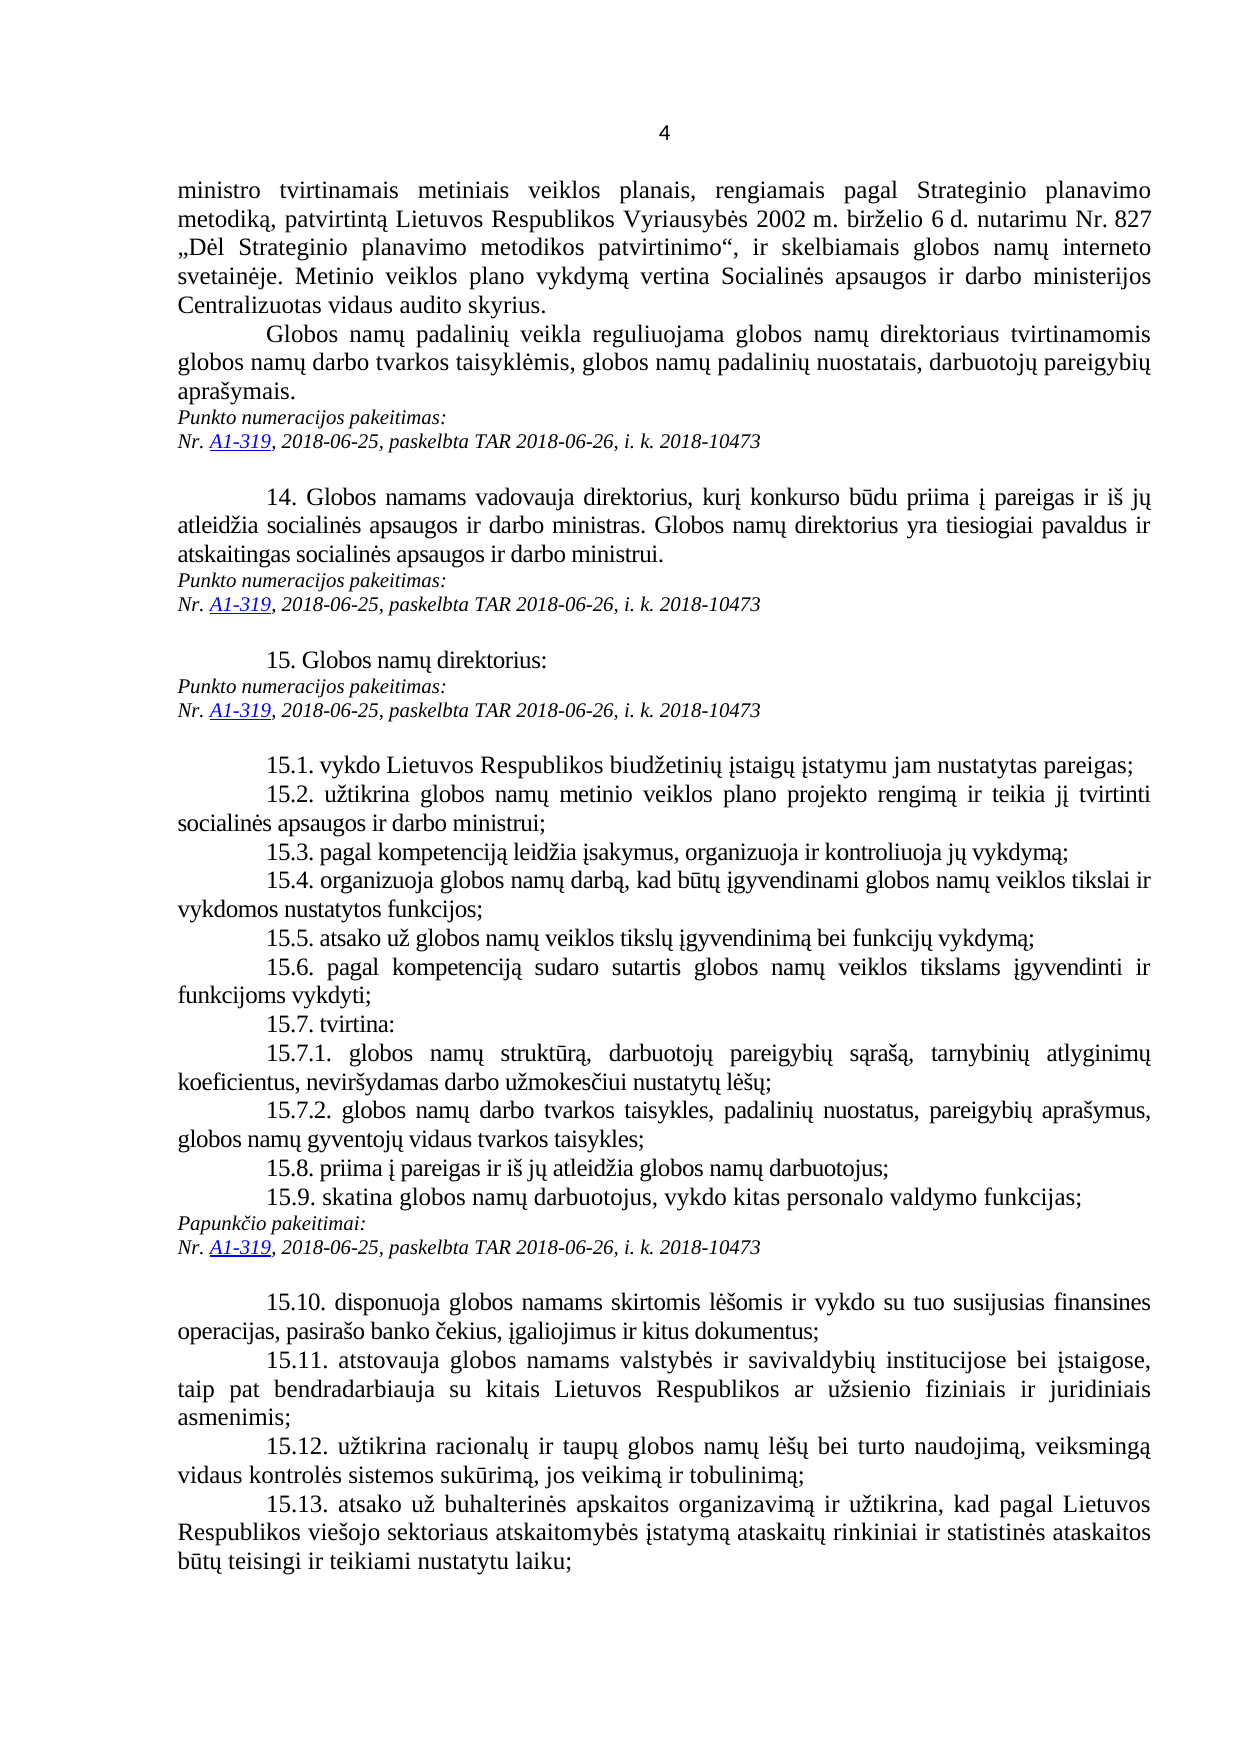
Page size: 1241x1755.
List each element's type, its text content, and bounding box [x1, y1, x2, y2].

text Nr. A1-319, 2018-06-25, paskelbta TAR 2018-06-26, i. k. 2018-10473 [177, 429, 1152, 453]
text Papunkčio pakeitimai: [177, 1211, 1152, 1234]
text 15.12. užtikrina racionalų ir taupų globos namų lėšų bei turto naudojimą, veiksmingą vidaus kontrolės sistemos sukūrimą, jos veikimą ir tobulinimą; [177, 1431, 1152, 1489]
text 15.1. vykdo Lietuvos Respublikos biudžetinių įstaigų įstatymu jam nustatytas pareigas; [177, 751, 1152, 779]
text 15.7. tvirtina: [177, 1009, 1152, 1038]
text 14. Globos namams vadovauja direktorius, kurį konkurso būdu priima į pareigas ir iš jų atleidžia socialinės apsaugos ir darbo ministras. Globos namų direktorius yra tiesiogiai pavaldus ir atskaitingas socialinės apsaugos ir darbo ministrui. [177, 482, 1152, 568]
text Punkto numeracijos pakeitimas: [177, 568, 1152, 592]
text 15.6. pagal kompetenciją sudaro sutartis globos namų veiklos tikslams įgyvendinti ir funkcijoms vykdyti; [177, 952, 1152, 1009]
text 15.7.2. globos namų darbo tvarkos taisykles, padalinių nuostatus, pareigybių aprašymus, globos namų gyventojų vidaus tvarkos taisykles; [177, 1096, 1152, 1153]
text 15.8. priima į pareigas ir iš jų atleidžia globos namų darbuotojus; [177, 1153, 1152, 1182]
text 15.7.1. globos namų struktūrą, darbuotojų pareigybių sąrašą, tarnybinių atlyginimų koeficientus, neviršydamas darbo užmokesčiui nustatytų lėšų; [177, 1038, 1152, 1096]
text 15.2. užtikrina globos namų metinio veiklos plano projekto rengimą ir teikia jį tvirtinti socialinės apsaugos ir darbo ministrui; [177, 779, 1152, 837]
text Nr. A1-319, 2018-06-25, paskelbta TAR 2018-06-26, i. k. 2018-10473 [177, 592, 1152, 616]
text 15.11. atstovauja globos namams valstybės ir savivaldybių institucijose bei įstaigose, taip pat bendradarbiauja su kitais Lietuvos Respublikos ar užsienio fiziniais ir juridiniais asmenimis; [177, 1345, 1152, 1431]
text 15.5. atsako už globos namų veiklos tikslų įgyvendinimą bei funkcijų vykdymą; [177, 923, 1152, 952]
text 15. Globos namų direktorius: [177, 645, 1152, 674]
text Punkto numeracijos pakeitimas: [177, 674, 1152, 698]
text 15.13. atsako už buhalterinės apskaitos organizavimą ir užtikrina, kad pagal Lietuvos Respublikos viešojo sektoriaus atskaitomybės įstatymą ataskaitų rinkiniai ir statistinės ataskaitos būtų teisingi ir teikiami nustatytu laiku; [177, 1489, 1152, 1575]
text Nr. A1-319, 2018-06-25, paskelbta TAR 2018-06-26, i. k. 2018-10473 [177, 698, 1152, 722]
text 15.3. pagal kompetenciją leidžia įsakymus, organizuoja ir kontroliuoja jų vykdymą; [177, 837, 1152, 866]
text ministro tvirtinamais metiniais veiklos planais, rengiamais pagal Strateginio planavimo metodiką, patvirtintą Lietuvos Respublikos Vyriausybės 2002 m. birželio 6 d. nutarimu Nr. 827 „Dėl Strateginio planavimo metodikos patvirtinimo“, ir skelbiamais globos namų interneto svetainėje. Metinio veiklos plano vykdymą vertina Socialinės apsaugos ir darbo ministerijos Centralizuotas vidaus audito skyrius. [177, 175, 1152, 319]
text Globos namų padalinių veikla reguliuojama globos namų direktoriaus tvirtinamomis globos namų darbo tvarkos taisyklėmis, globos namų padalinių nuostatais, darbuotojų pareigybių aprašymais. [177, 319, 1152, 405]
text 15.4. organizuoja globos namų darbą, kad būtų įgyvendinami globos namų veiklos tikslai ir vykdomos nustatytos funkcijos; [177, 866, 1152, 923]
text Nr. A1-319, 2018-06-25, paskelbta TAR 2018-06-26, i. k. 2018-10473 [177, 1234, 1152, 1259]
text 15.10. disponuoja globos namams skirtomis lėšomis ir vykdo su tuo susijusias finansines operacijas, pasirašo banko čekius, įgaliojimus ir kitus dokumentus; [177, 1287, 1152, 1345]
text 15.9. skatina globos namų darbuotojus, vykdo kitas personalo valdymo funkcijas; [177, 1182, 1152, 1211]
text Punkto numeracijos pakeitimas: [177, 405, 1152, 429]
